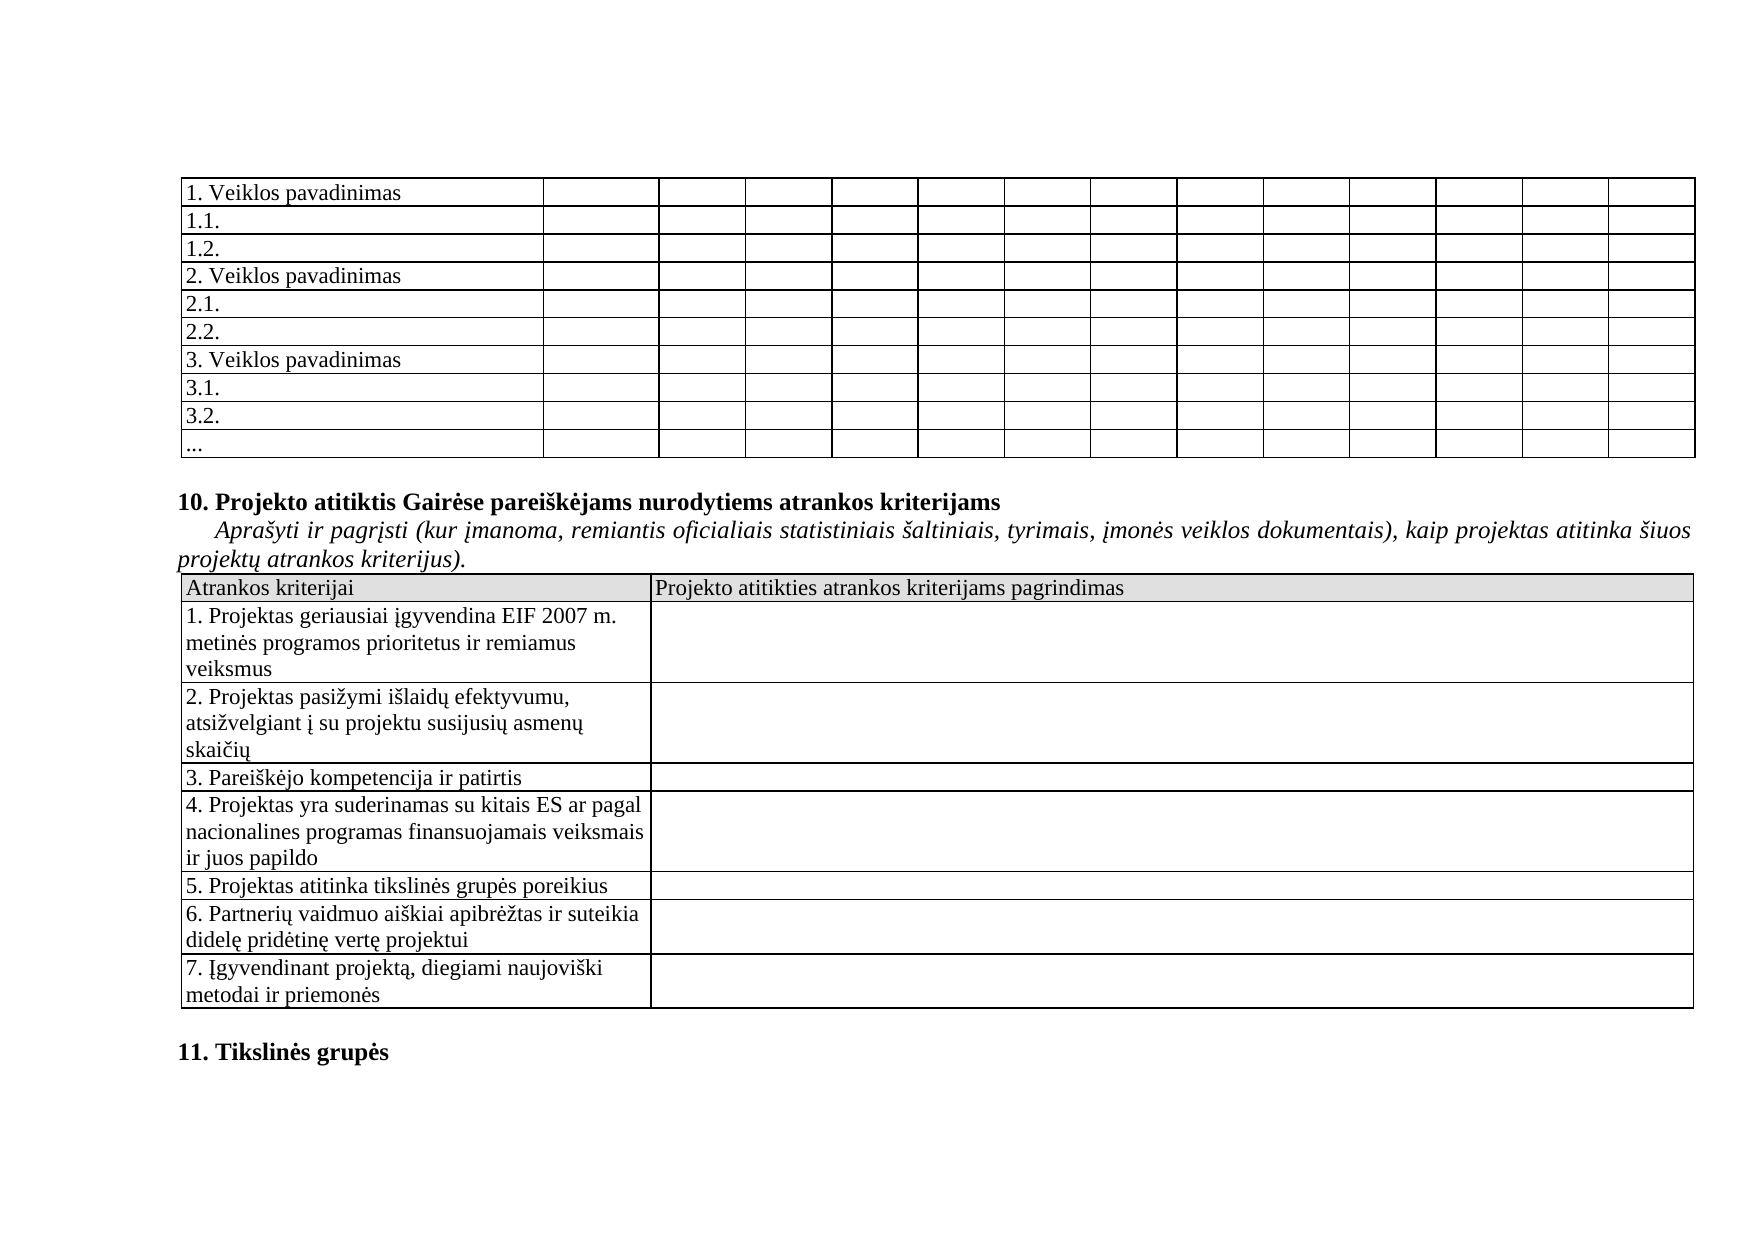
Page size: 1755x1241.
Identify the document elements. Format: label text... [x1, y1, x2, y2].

table_cell [833, 291, 917, 317]
table_cell [1523, 430, 1608, 456]
table_cell [1091, 291, 1176, 317]
table_cell [833, 346, 917, 373]
table_cell [746, 235, 831, 261]
table_cell [1178, 291, 1263, 317]
table_cell [1350, 346, 1435, 373]
table_cell [1178, 263, 1263, 289]
table_cell [833, 207, 917, 233]
table_cell [1178, 235, 1263, 261]
table_cell 1. Projektas geriausiai įgyvendina EIF 2007 m. metinės programos prioritetus ir remiamus veiksmus [182, 602, 650, 681]
table_cell 1.2. [182, 235, 543, 261]
table_cell [919, 179, 1004, 205]
table_cell [1091, 402, 1176, 428]
table_cell [1523, 374, 1608, 401]
table_cell [652, 602, 1693, 681]
table_cell [833, 318, 917, 345]
table_cell [919, 235, 1004, 261]
table_cell [746, 179, 831, 205]
table_cell [660, 235, 745, 261]
table_cell [1178, 430, 1263, 456]
table_cell [1523, 263, 1608, 289]
table_cell [544, 263, 658, 289]
table_cell [1178, 318, 1263, 345]
table_cell 3.1. [182, 374, 543, 401]
table_cell [1005, 430, 1090, 456]
table_cell 4. Projektas yra suderinamas su kitais ES ar pagal nacionalines programas finansuojamais veiksmais ir juos papildo [182, 792, 650, 871]
table_cell [660, 318, 745, 345]
table_cell [544, 374, 658, 401]
table_cell [1264, 318, 1349, 345]
table_cell ... [182, 430, 543, 456]
table_cell [1005, 402, 1090, 428]
table_cell [746, 291, 831, 317]
table_cell [544, 318, 658, 345]
table_cell [919, 402, 1004, 428]
table_cell [660, 374, 745, 401]
table_cell [660, 263, 745, 289]
table_cell [1005, 207, 1090, 233]
table_cell [919, 346, 1004, 373]
table_cell [1005, 235, 1090, 261]
table_cell [1091, 318, 1176, 345]
table_cell [746, 430, 831, 456]
table_cell [652, 792, 1693, 871]
table_cell [660, 179, 745, 205]
table_cell [919, 291, 1004, 317]
table_cell [660, 291, 745, 317]
table_cell [1350, 207, 1435, 233]
table_cell [1437, 374, 1522, 401]
table_cell [1437, 235, 1522, 261]
table_cell [1609, 291, 1694, 317]
table_cell [1350, 291, 1435, 317]
table_cell [1523, 346, 1608, 373]
table_cell [833, 179, 917, 205]
table_cell [1264, 291, 1349, 317]
table_cell [652, 872, 1693, 898]
table_cell [833, 374, 917, 401]
table_cell [1091, 263, 1176, 289]
table_cell [660, 430, 745, 456]
text 10. Projekto atitiktis Gairėse pareiškėjams nurodytiems atrankos kriterijams [177, 487, 1695, 515]
table_cell [1091, 179, 1176, 205]
table_cell 7. Įgyvendinant projektą, diegiami naujoviški metodai ir priemonės [182, 955, 650, 1007]
table_cell [746, 374, 831, 401]
table_cell [1264, 430, 1349, 456]
table_cell [660, 402, 745, 428]
table_cell [1609, 346, 1694, 373]
table_cell [1005, 263, 1090, 289]
table_cell [1005, 318, 1090, 345]
table_cell [1523, 235, 1608, 261]
table_cell [544, 179, 658, 205]
table_header Atrankos kriterijai [182, 575, 650, 601]
table_cell [1005, 346, 1090, 373]
table_cell [833, 402, 917, 428]
table_cell [746, 318, 831, 345]
table_cell [652, 955, 1693, 1007]
table_cell [1091, 346, 1176, 373]
table_cell [652, 900, 1693, 953]
table_cell [1350, 318, 1435, 345]
table_cell [833, 263, 917, 289]
table_cell [1264, 235, 1349, 261]
table_header Projekto atitikties atrankos kriterijams pagrindimas [652, 575, 1693, 601]
table_cell [1609, 374, 1694, 401]
table_cell [544, 402, 658, 428]
table_cell [919, 374, 1004, 401]
table_cell 3. Pareiškėjo kompetencija ir patirtis [182, 764, 650, 790]
table_cell [1178, 207, 1263, 233]
table_cell [1350, 430, 1435, 456]
table_cell [1437, 263, 1522, 289]
table_cell [746, 402, 831, 428]
table_cell 2. Veiklos pavadinimas [182, 263, 543, 289]
table_cell [544, 291, 658, 317]
table_cell 1.1. [182, 207, 543, 233]
table_cell [746, 263, 831, 289]
table_cell [919, 430, 1004, 456]
table_cell [1437, 430, 1522, 456]
table_cell [1609, 207, 1694, 233]
table_cell [1091, 207, 1176, 233]
table_cell [1178, 179, 1263, 205]
table_cell [1178, 374, 1263, 401]
table_cell 3. Veiklos pavadinimas [182, 346, 543, 373]
table_cell [1523, 318, 1608, 345]
table_cell [1264, 207, 1349, 233]
table_cell [919, 207, 1004, 233]
table_cell [1609, 179, 1694, 205]
table_cell [1091, 235, 1176, 261]
table_cell [1178, 346, 1263, 373]
table_cell [660, 346, 745, 373]
table_cell 6. Partnerių vaidmuo aiškiai apibrėžtas ir suteikia didelę pridėtinę vertę projektui [182, 900, 650, 953]
table_cell [1350, 374, 1435, 401]
table_cell [1523, 291, 1608, 317]
text 11. Tikslinės grupės [177, 1037, 1695, 1066]
table_cell 2.1. [182, 291, 543, 317]
table_cell [652, 764, 1693, 790]
table_cell [1005, 374, 1090, 401]
table_cell [919, 318, 1004, 345]
table_cell [1437, 402, 1522, 428]
table_cell [1350, 179, 1435, 205]
table_cell 2. Projektas pasižymi išlaidų efektyvumu, atsižvelgiant į su projektu susijusių asmenų skaičių [182, 683, 650, 762]
table_cell [652, 683, 1693, 762]
table_cell 5. Projektas atitinka tikslinės grupės poreikius [182, 872, 650, 898]
table_cell 1. Veiklos pavadinimas [182, 179, 543, 205]
table_cell [660, 207, 745, 233]
table_cell [1005, 291, 1090, 317]
table_cell [544, 235, 658, 261]
table_cell 3.2. [182, 402, 543, 428]
table_cell [544, 430, 658, 456]
table_cell [746, 207, 831, 233]
table_cell [1609, 430, 1694, 456]
table_cell [1523, 179, 1608, 205]
table_cell [833, 430, 917, 456]
table_cell [1609, 402, 1694, 428]
table_cell [1264, 402, 1349, 428]
table_cell [1523, 402, 1608, 428]
table_cell [1350, 402, 1435, 428]
table_cell [1178, 402, 1263, 428]
table_cell [1609, 263, 1694, 289]
table_cell [1609, 235, 1694, 261]
table_cell [1091, 430, 1176, 456]
table_cell [833, 235, 917, 261]
text Aprašyti ir pagrįsti (kur įmanoma, remiantis oficialiais statistiniais šaltiniais, tyrimais, įmonės veiklos dokumentais), kaip projektas atitinka šiuos projektų atrankos kriterijus). [177, 515, 1695, 573]
table_cell [1437, 291, 1522, 317]
table_cell [1264, 179, 1349, 205]
table_cell [544, 346, 658, 373]
table_cell [1091, 374, 1176, 401]
table_cell 2.2. [182, 318, 543, 345]
table_cell [1005, 179, 1090, 205]
table_cell [919, 263, 1004, 289]
table_cell [746, 346, 831, 373]
table_cell [544, 207, 658, 233]
table_cell [1350, 263, 1435, 289]
table_cell [1437, 318, 1522, 345]
table_cell [1264, 346, 1349, 373]
table_cell [1350, 235, 1435, 261]
table_cell [1264, 374, 1349, 401]
table_cell [1523, 207, 1608, 233]
table_cell [1264, 263, 1349, 289]
table_cell [1437, 207, 1522, 233]
table_cell [1437, 346, 1522, 373]
table_cell [1609, 318, 1694, 345]
table_cell [1437, 179, 1522, 205]
